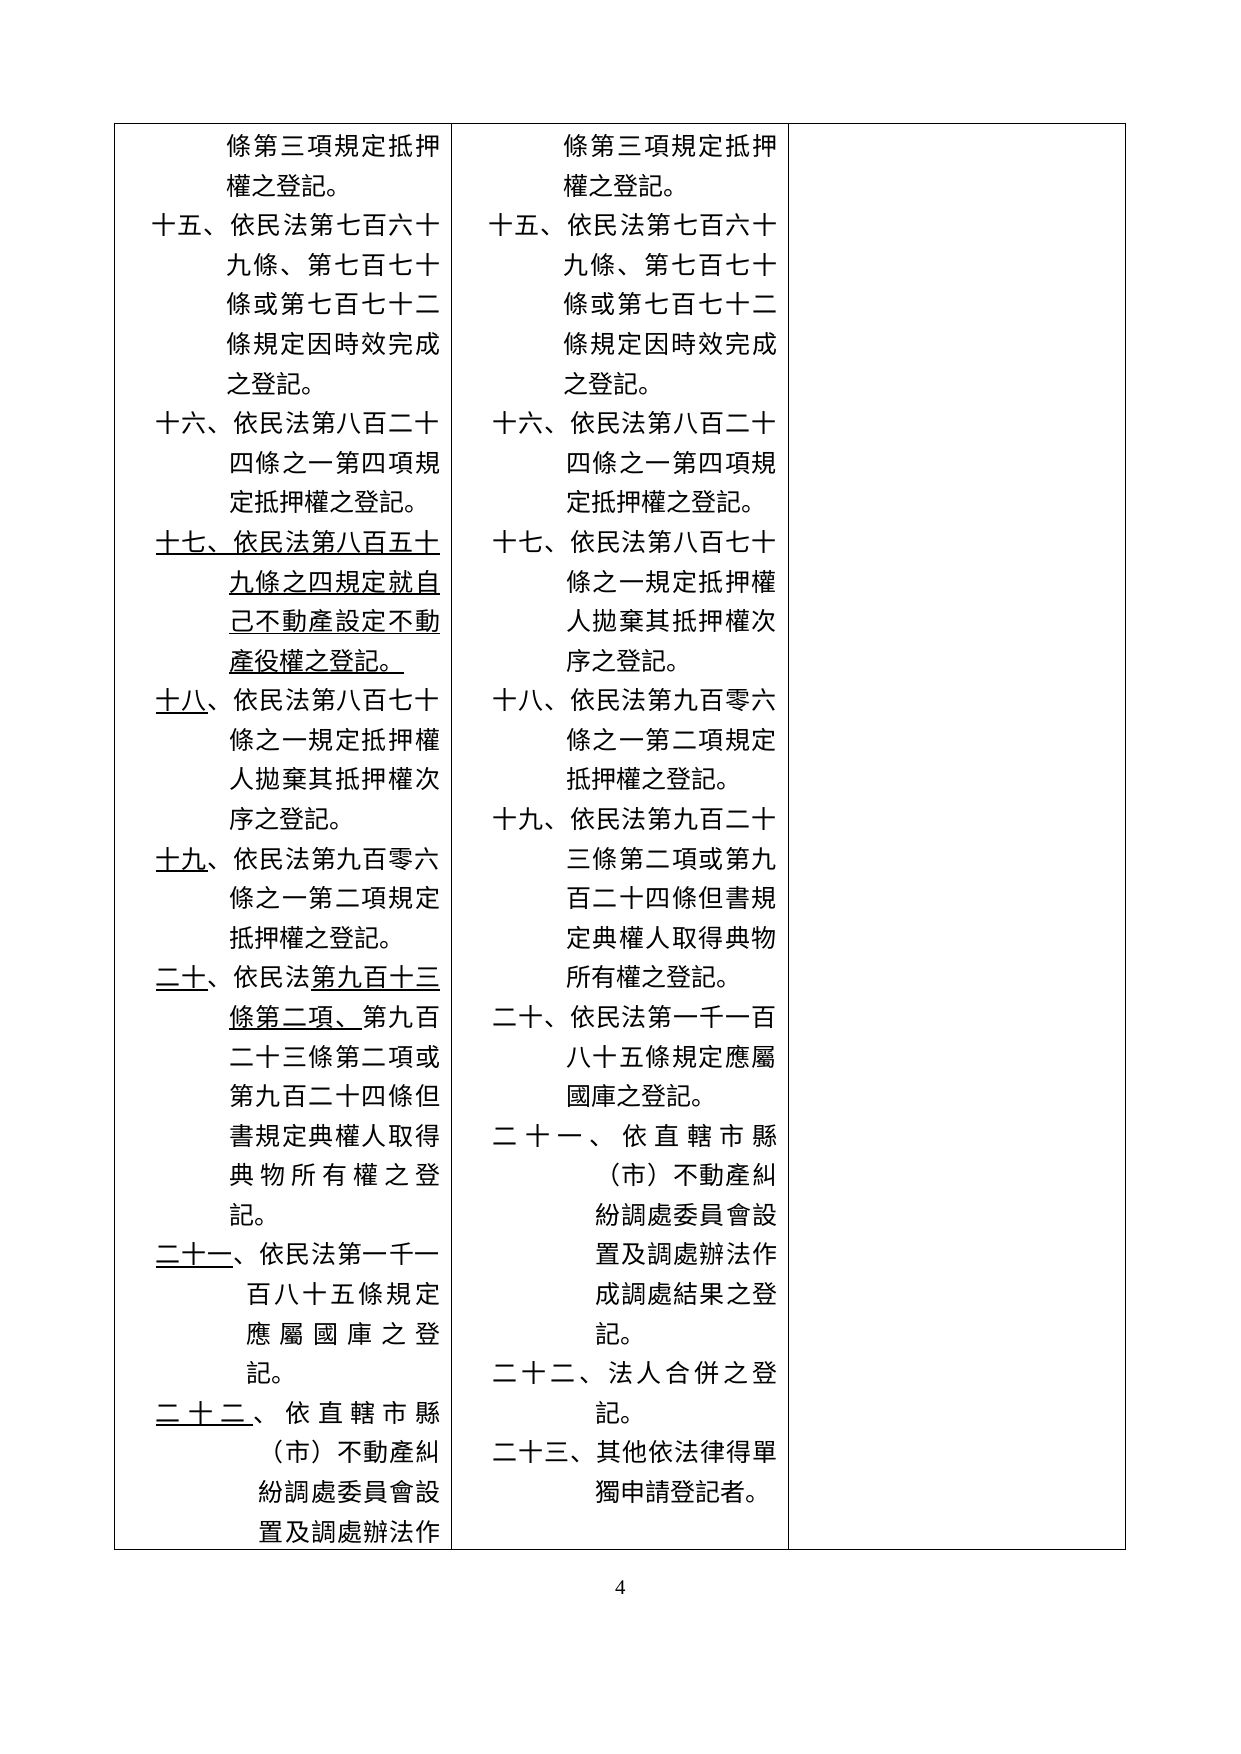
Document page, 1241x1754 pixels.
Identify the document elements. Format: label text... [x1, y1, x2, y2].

table_cell [789, 124, 1125, 1549]
table_cell 條第三項規定抵押權之登記。 十五、依民法第七百六十九條、第七百七十條或第七百七十二條規定因時效完成之登記。 十六、依民法第八百二十四條之一第四項規定抵押權之登記。 十七、依民法第八百五十九條之四規定就自己不動產設定不動產役權之登記。 十八、依民法第八百七十條之一規定抵押權人拋棄其抵押權次序之登記。 十九、依民法第九百零六條之一第二項規定抵押權之登記。 二十、依民法第九百十三條第二項、第九百二十三條第二項或第九百二十四條但書規定典權人取得典物所有權之登記。 二十一、依民法第一千一百八十五條規定應屬國庫之登記。 二十二、依直轄市縣（市）不動產糾紛調處委員會設置及調處辦法作 [115, 124, 451, 1549]
table_cell 條第三項規定抵押權之登記。 十五、依民法第七百六十九條、第七百七十條或第七百七十二條規定因時效完成之登記。 十六、依民法第八百二十四條之一第四項規定抵押權之登記。 十七、依民法第八百七十條之一規定抵押權人拋棄其抵押權次序之登記。 十八、依民法第九百零六條之一第二項規定抵押權之登記。 十九、依民法第九百二十三條第二項或第九百二十四條但書規定典權人取得典物所有權之登記。 二十、依民法第一千一百八十五條規定應屬國庫之登記。 二十一、依直轄市縣（市）不動產糾紛調處委員會設置及調處辦法作成調處結果之登記。 二十二、法人合併之登記。 二十三、其他依法律得單獨申請登記者。 [452, 124, 788, 1549]
